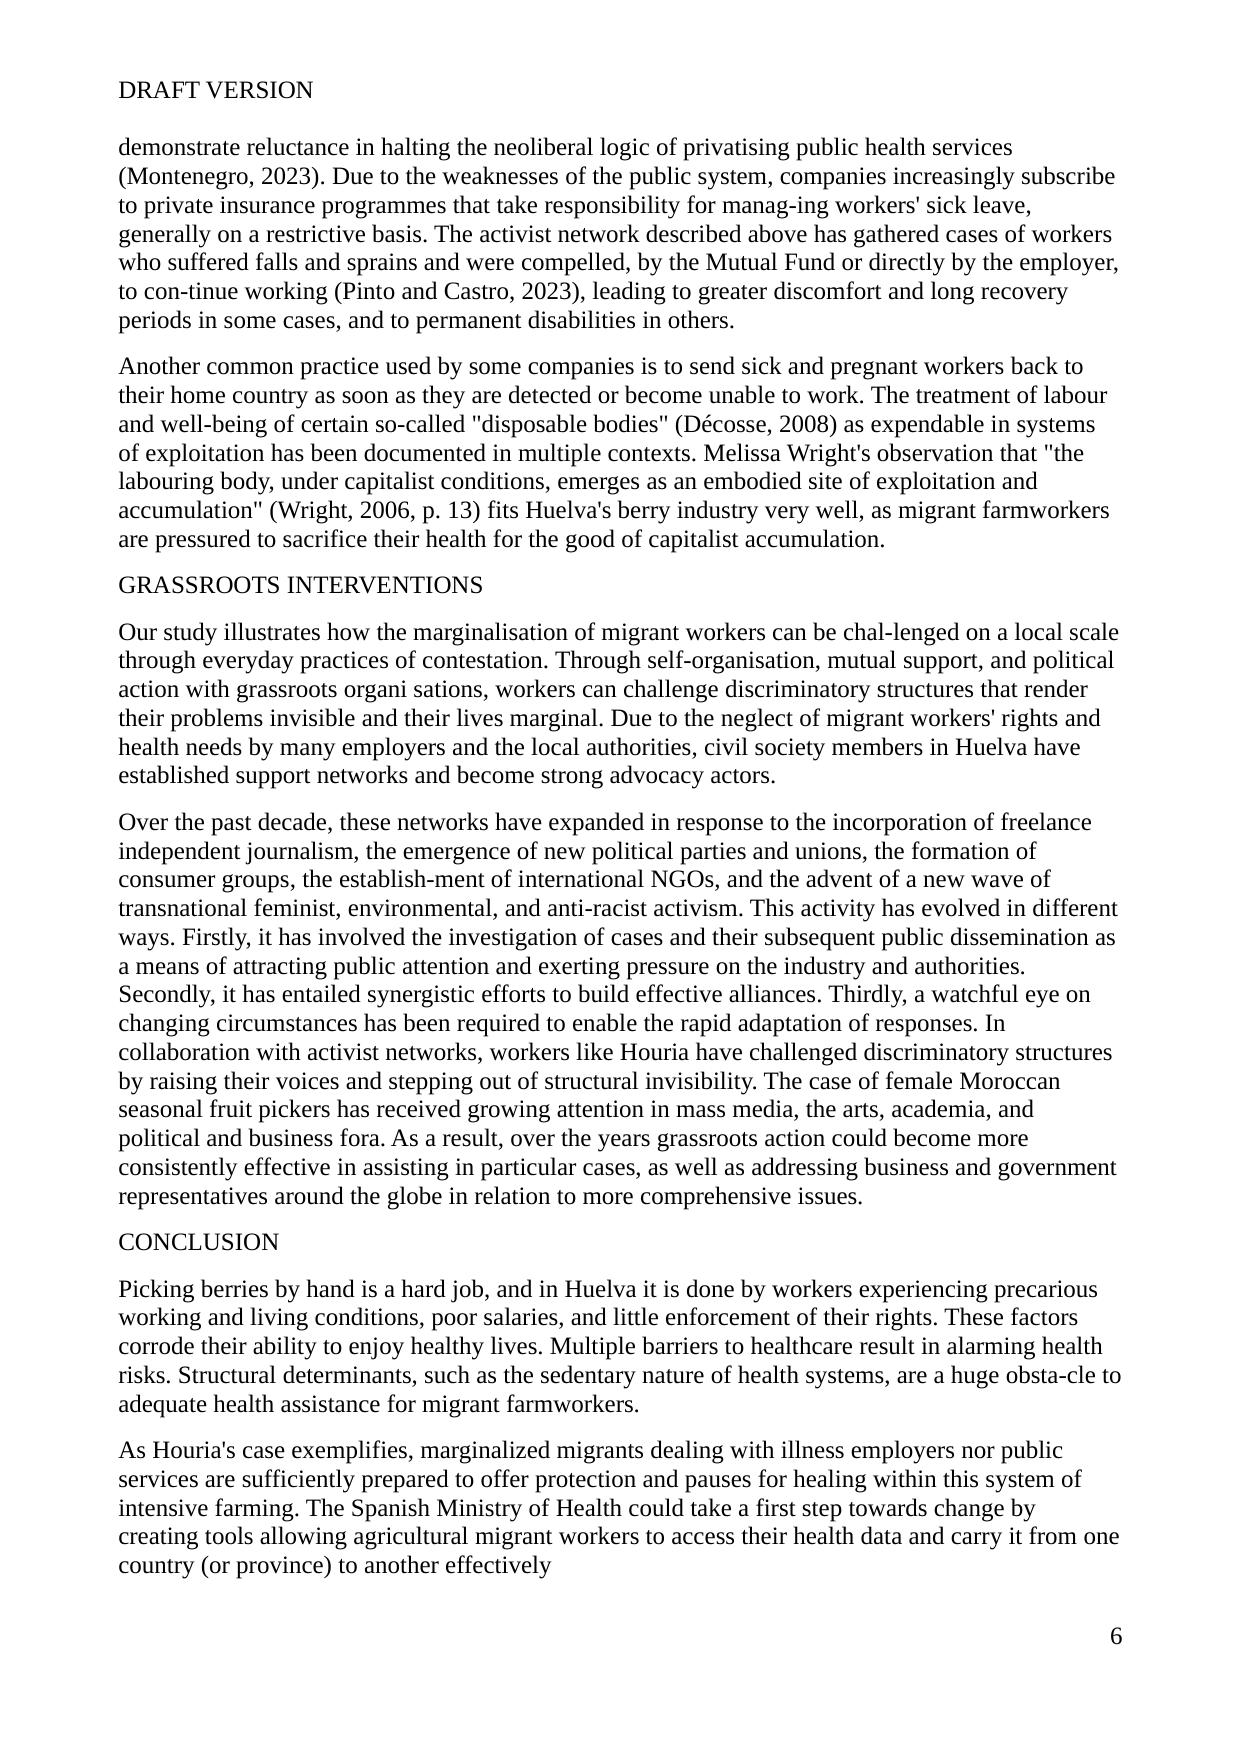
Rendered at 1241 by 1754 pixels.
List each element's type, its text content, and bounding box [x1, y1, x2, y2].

text Picking berries by hand is a hard job, and in Huelva it is done by workers experiencing precarious working and living conditions, poor salaries, and little enforcement of their rights. These factors corrode their ability to enjoy healthy lives. Multiple barriers to healthcare result in alarming health risks. Structural determinants, such as the sedentary nature of health systems, are a huge obsta-cle to adequate health assistance for migrant farmworkers. [118, 1274, 1122, 1417]
text As Houria's case exemplifies, marginalized migrants dealing with illness employers nor public services are sufficiently prepared to offer protection and pauses for healing within this system of intensive farming. The Spanish Ministry of Health could take a first step towards change by creating tools allowing agricultural migrant workers to access their health data and carry it from one country (or province) to another effectively [118, 1435, 1122, 1579]
text Our study illustrates how the marginalisation of migrant workers can be chal-lenged on a local scale through everyday practices of contestation. Through self-organisation, mutual support, and political action with grassroots organi sations, workers can challenge discriminatory structures that render their problems invisible and their lives marginal. Due to the neglect of migrant workers' rights and health needs by many employers and the local authorities, civil society members in Huelva have established support networks and become strong advocacy actors. [118, 617, 1122, 789]
text Another common practice used by some companies is to send sick and pregnant workers back to their home country as soon as they are detected or become unable to work. The treatment of labour and well-being of certain so-called "disposable bodies" (Décosse, 2008) as expendable in systems of exploitation has been documented in multiple contexts. Melissa Wright's observation that "the labouring body, under capitalist conditions, emerges as an embodied site of exploitation and accumulation" (Wright, 2006, p. 13) fits Huelva's berry industry very well, as migrant farmworkers are pressured to sacrifice their health for the good of capitalist accumulation. [118, 351, 1122, 553]
text GRASSROOTS INTERVENTIONS [118, 570, 1122, 599]
text Over the past decade, these networks have expanded in response to the incorporation of freelance independent journalism, the emergence of new political parties and unions, the formation of consumer groups, the establish-ment of international NGOs, and the advent of a new wave of transnational feminist, environmental, and anti-racist activism. This activity has evolved in different ways. Firstly, it has involved the investigation of cases and their subsequent public dissemination as a means of attracting public attention and exerting pressure on the industry and authorities. Secondly, it has entailed synergistic efforts to build effective alliances. Thirdly, a watchful eye on changing circumstances has been required to enable the rapid adaptation of responses. In collaboration with activist networks, workers like Houria have challenged discriminatory structures by raising their voices and stepping out of structural invisibility. The case of female Moroccan seasonal fruit pickers has received growing attention in mass media, the arts, academia, and political and business fora. As a result, over the years grassroots action could become more consistently effective in assisting in particular cases, as well as addressing business and government representatives around the globe in relation to more comprehensive issues. [118, 807, 1122, 1209]
text CONCLUSION [118, 1227, 1122, 1256]
text demonstrate reluctance in halting the neoliberal logic of privatising public health services (Montenegro, 2023). Due to the weaknesses of the public system, companies increasingly subscribe to private insurance programmes that take responsibility for manag-ing workers' sick leave, generally on a restrictive basis. The activist network described above has gathered cases of workers who suffered falls and sprains and were compelled, by the Mutual Fund or directly by the employer, to con-tinue working (Pinto and Castro, 2023), leading to greater discomfort and long recovery periods in some cases, and to permanent disabilities in others. [118, 132, 1122, 334]
